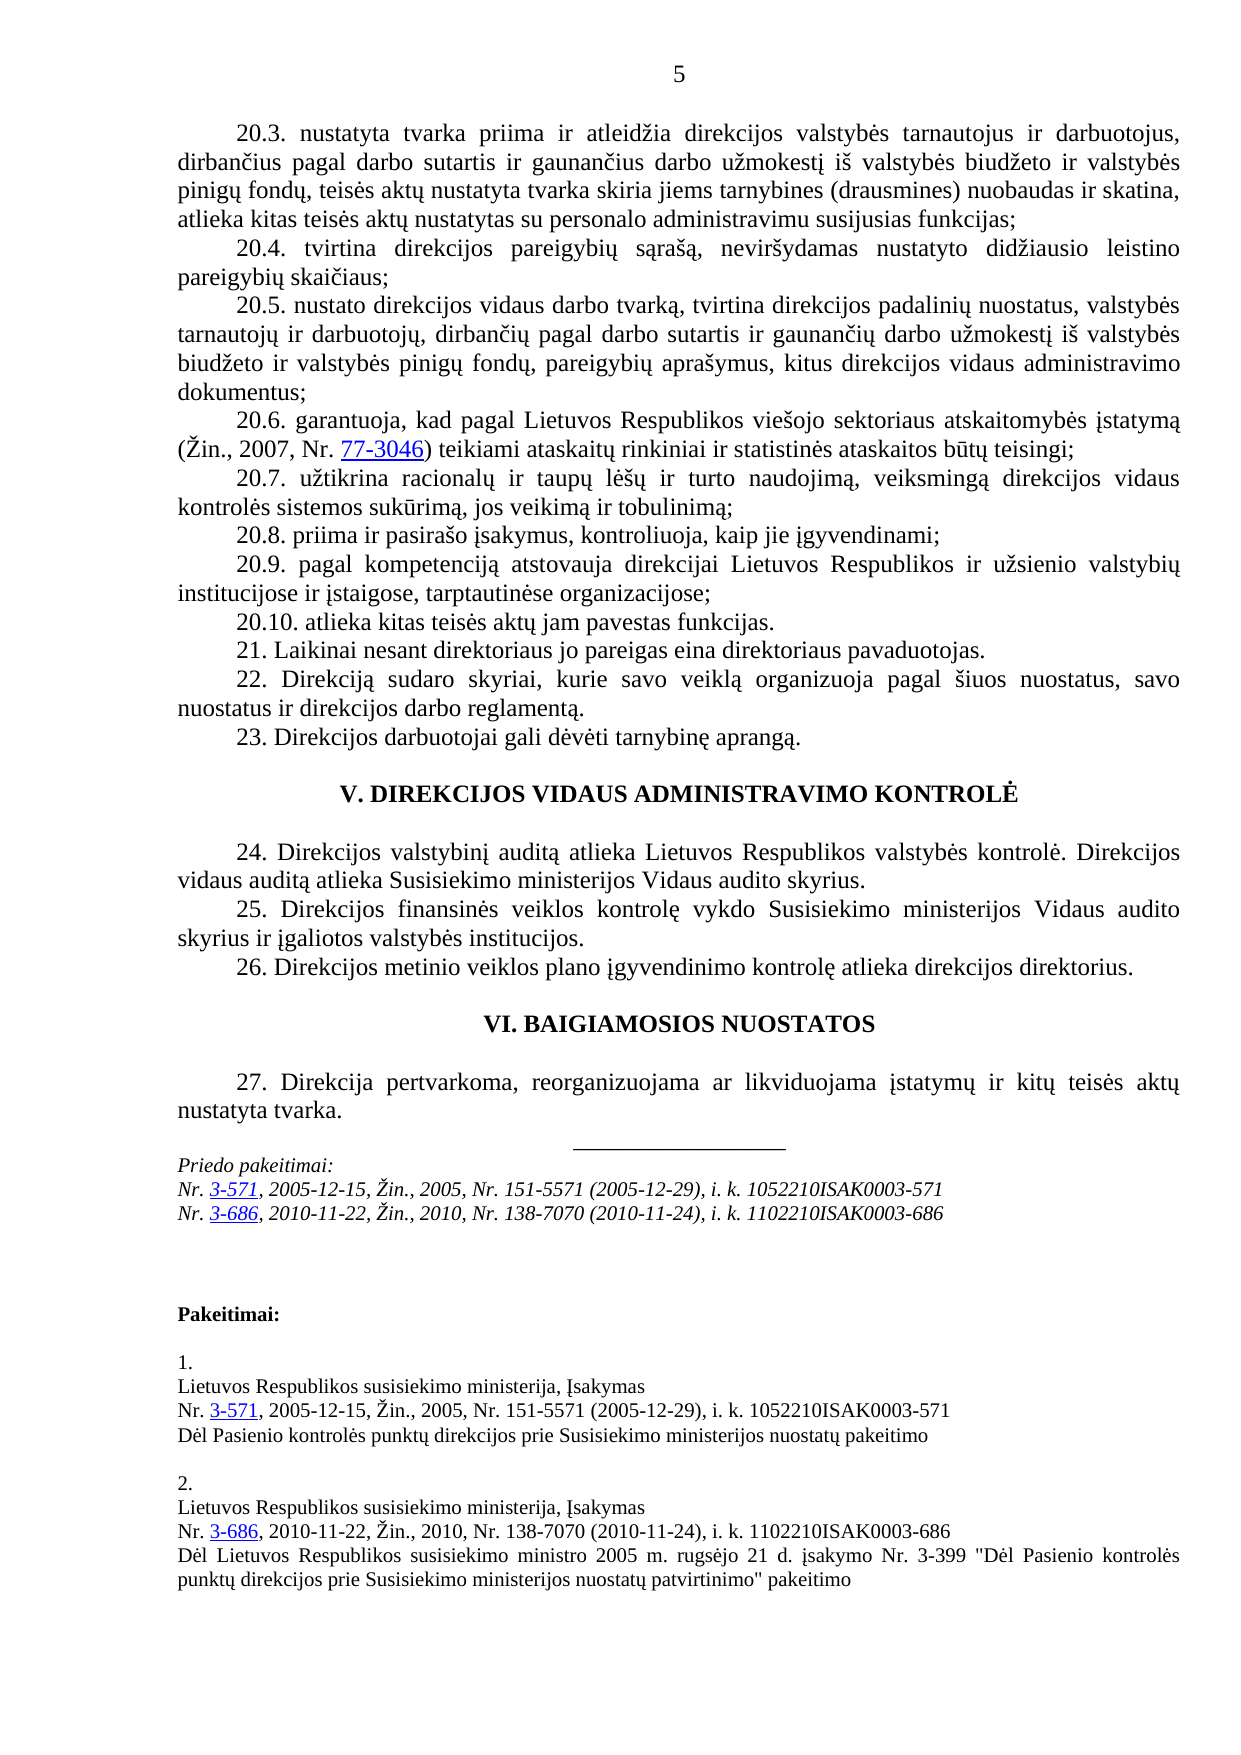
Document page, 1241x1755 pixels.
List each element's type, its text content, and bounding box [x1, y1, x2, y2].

text Nr. 3-686, 2010-11-22, Žin., 2010, Nr. 138-7070 (2010-11-24), i. k. 1102210ISAK0003-686 [177, 1201, 1181, 1225]
text V. DIREKCIJOS VIDAUS ADMINISTRAVIMO KONTROLĖ [177, 779, 1181, 808]
text Dėl Pasienio kontrolės punktų direkcijos prie Susisiekimo ministerijos nuostatų pakeitimo [177, 1422, 1181, 1447]
text Nr. 3-571, 2005-12-15, Žin., 2005, Nr. 151-5571 (2005-12-29), i. k. 1052210ISAK0003-571 [177, 1398, 1181, 1422]
text _________________ [177, 1124, 1181, 1153]
text 27. Direkcija pertvarkoma, reorganizuojama ar likviduojama įstatymų ir kitų teisės aktų nustatyta tvarka. [177, 1067, 1181, 1124]
text 20.9. pagal kompetenciją atstovauja direkcijai Lietuvos Respublikos ir užsienio valstybių institucijose ir įstaigose, tarptautinėse organizacijose; [177, 549, 1181, 607]
text 20.5. nustato direkcijos vidaus darbo tvarką, tvirtina direkcijos padalinių nuostatus, valstybės tarnautojų ir darbuotojų, dirbančių pagal darbo sutartis ir gaunančių darbo užmokestį iš valstybės biudžeto ir valstybės pinigų fondų, pareigybių aprašymus, kitus direkcijos vidaus administravimo dokumentus; [177, 291, 1181, 406]
text 21. Laikinai nesant direktoriaus jo pareigas eina direktoriaus pavaduotojas. [177, 636, 1181, 664]
text 20.6. garantuoja, kad pagal Lietuvos Respublikos viešojo sektoriaus atskaitomybės įstatymą (Žin., 2007, Nr. 77-3046) teikiami ataskaitų rinkiniai ir statistinės ataskaitos būtų teisingi; [177, 406, 1181, 463]
text 22. Direkciją sudaro skyriai, kurie savo veiklą organizuoja pagal šiuos nuostatus, savo nuostatus ir direkcijos darbo reglamentą. [177, 664, 1181, 722]
text 20.3. nustatyta tvarka priima ir atleidžia direkcijos valstybės tarnautojus ir darbuotojus, dirbančius pagal darbo sutartis ir gaunančius darbo užmokestį iš valstybės biudžeto ir valstybės pinigų fondų, teisės aktų nustatyta tvarka skiria jiems tarnybines (drausmines) nuobaudas ir skatina, atlieka kitas teisės aktų nustatytas su personalo administravimu susijusias funkcijas; [177, 118, 1181, 233]
text 25. Direkcijos finansinės veiklos kontrolę vykdo Susisiekimo ministerijos Vidaus audito skyrius ir įgaliotos valstybės institucijos. [177, 894, 1181, 952]
text Dėl Lietuvos Respublikos susisiekimo ministro 2005 m. rugsėjo 21 d. įsakymo Nr. 3-399 "Dėl Pasienio kontrolės punktų direkcijos prie Susisiekimo ministerijos nuostatų patvirtinimo" pakeitimo [177, 1543, 1181, 1591]
text 2. [177, 1471, 1181, 1495]
text Lietuvos Respublikos susisiekimo ministerija, Įsakymas [177, 1495, 1181, 1519]
text Nr. 3-686, 2010-11-22, Žin., 2010, Nr. 138-7070 (2010-11-24), i. k. 1102210ISAK0003-686 [177, 1519, 1181, 1543]
text 24. Direkcijos valstybinį auditą atlieka Lietuvos Respublikos valstybės kontrolė. Direkcijos vidaus auditą atlieka Susisiekimo ministerijos Vidaus audito skyrius. [177, 837, 1181, 894]
text Lietuvos Respublikos susisiekimo ministerija, Įsakymas [177, 1374, 1181, 1398]
text Pakeitimai: [177, 1302, 1181, 1326]
text 20.8. priima ir pasirašo įsakymus, kontroliuoja, kaip jie įgyvendinami; [177, 521, 1181, 549]
text 20.4. tvirtina direkcijos pareigybių sąrašą, neviršydamas nustatyto didžiausio leistino pareigybių skaičiaus; [177, 233, 1181, 291]
text 20.10. atlieka kitas teisės aktų jam pavestas funkcijas. [177, 607, 1181, 636]
text VI. BAIGIAMOSIOS NUOSTATOS [177, 1009, 1181, 1038]
text 23. Direkcijos darbuotojai gali dėvėti tarnybinę aprangą. [177, 722, 1181, 751]
text Priedo pakeitimai: [177, 1153, 1181, 1177]
text 20.7. užtikrina racionalų ir taupų lėšų ir turto naudojimą, veiksmingą direkcijos vidaus kontrolės sistemos sukūrimą, jos veikimą ir tobulinimą; [177, 463, 1181, 521]
text 26. Direkcijos metinio veiklos plano įgyvendinimo kontrolę atlieka direkcijos direktorius. [177, 952, 1181, 981]
text 1. [177, 1350, 1181, 1374]
text Nr. 3-571, 2005-12-15, Žin., 2005, Nr. 151-5571 (2005-12-29), i. k. 1052210ISAK0003-571 [177, 1177, 1181, 1201]
